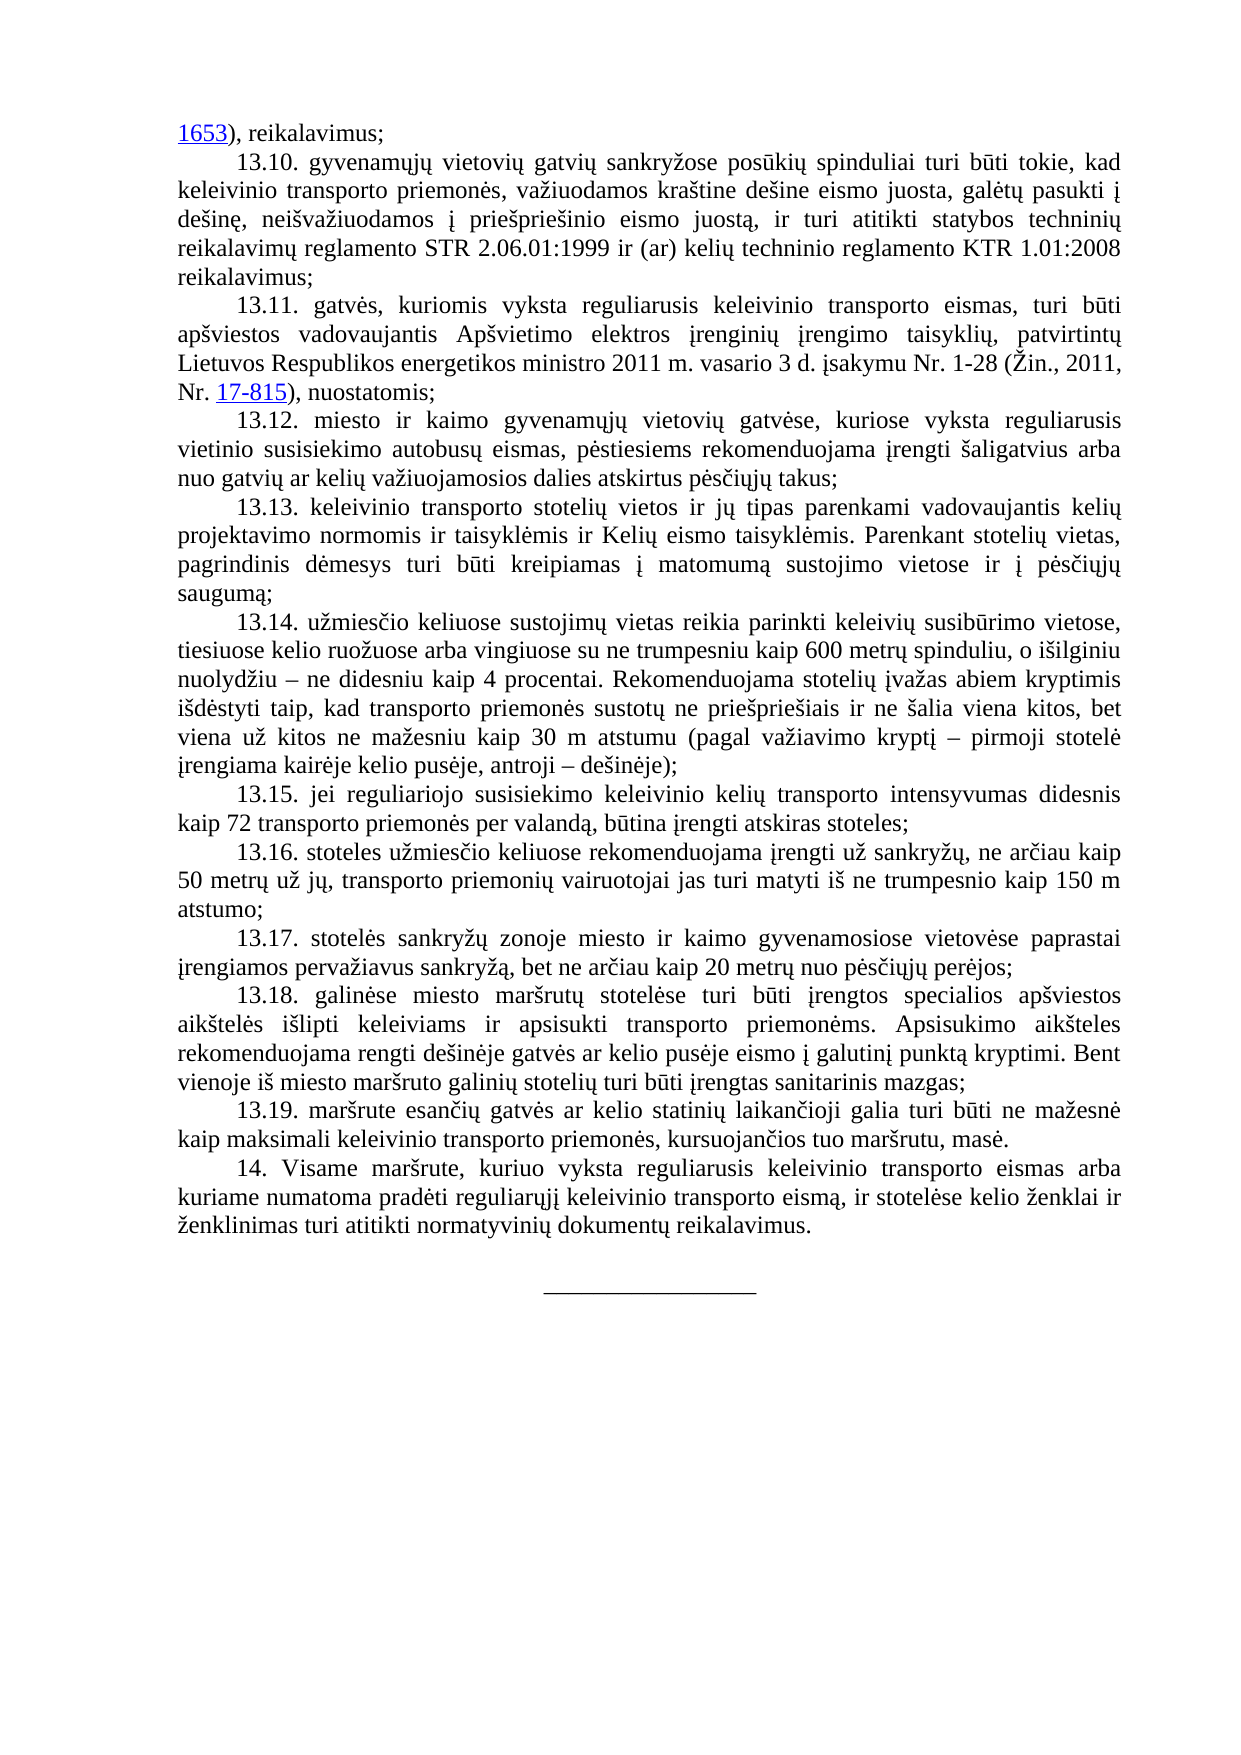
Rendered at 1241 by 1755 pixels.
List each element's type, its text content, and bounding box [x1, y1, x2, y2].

text 13.12. miesto ir kaimo gyvenamųjų vietovių gatvėse, kuriose vyksta reguliarusis vietinio susisiekimo autobusų eismas, pėstiesiems rekomenduojama įrengti šaligatvius arba nuo gatvių ar kelių važiuojamosios dalies atskirtus pėsčiųjų takus; [177, 406, 1122, 492]
text 13.14. užmiesčio keliuose sustojimų vietas reikia parinkti keleivių susibūrimo vietose, tiesiuose kelio ruožuose arba vingiuose su ne trumpesniu kaip 600 metrų spinduliu, o išilginiu nuolydžiu – ne didesniu kaip 4 procentai. Rekomenduojama stotelių įvažas abiem kryptimis išdėstyti taip, kad transporto priemonės sustotų ne priešpriešiais ir ne šalia viena kitos, bet viena už kitos ne mažesniu kaip 30 m atstumu (pagal važiavimo kryptį – pirmoji stotelė įrengiama kairėje kelio pusėje, antroji – dešinėje); [177, 607, 1122, 779]
text 13.15. jei reguliariojo susisiekimo keleivinio kelių transporto intensyvumas didesnis kaip 72 transporto priemonės per valandą, būtina įrengti atskiras stoteles; [177, 779, 1122, 837]
text 1653), reikalavimus; [177, 118, 1122, 147]
text 13.11. gatvės, kuriomis vyksta reguliarusis keleivinio transporto eismas, turi būti apšviestos vadovaujantis Apšvietimo elektros įrenginių įrengimo taisyklių, patvirtintų Lietuvos Respublikos energetikos ministro 2011 m. vasario 3 d. įsakymu Nr. 1-28 (Žin., 2011, Nr. 17-815), nuostatomis; [177, 291, 1122, 406]
text 13.10. gyvenamųjų vietovių gatvių sankryžose posūkių spinduliai turi būti tokie, kad keleivinio transporto priemonės, važiuodamos kraštine dešine eismo juosta, galėtų pasukti į dešinę, neišvažiuodamos į priešpriešinio eismo juostą, ir turi atitikti statybos techninių reikalavimų reglamento STR 2.06.01:1999 ir (ar) kelių techninio reglamento KTR 1.01:2008 reikalavimus; [177, 147, 1122, 291]
text _________________ [177, 1268, 1122, 1297]
text 13.16. stoteles užmiesčio keliuose rekomenduojama įrengti už sankryžų, ne arčiau kaip 50 metrų už jų, transporto priemonių vairuotojai jas turi matyti iš ne trumpesnio kaip 150 m atstumo; [177, 837, 1122, 923]
text 14. Visame maršrute, kuriuo vyksta reguliarusis keleivinio transporto eismas arba kuriame numatoma pradėti reguliarųjį keleivinio transporto eismą, ir stotelėse kelio ženklai ir ženklinimas turi atitikti normatyvinių dokumentų reikalavimus. [177, 1153, 1122, 1239]
text 13.13. keleivinio transporto stotelių vietos ir jų tipas parenkami vadovaujantis kelių projektavimo normomis ir taisyklėmis ir Kelių eismo taisyklėmis. Parenkant stotelių vietas, pagrindinis dėmesys turi būti kreipiamas į matomumą sustojimo vietose ir į pėsčiųjų saugumą; [177, 492, 1122, 607]
text 13.17. stotelės sankryžų zonoje miesto ir kaimo gyvenamosiose vietovėse paprastai įrengiamos pervažiavus sankryžą, bet ne arčiau kaip 20 metrų nuo pėsčiųjų perėjos; [177, 923, 1122, 981]
text 13.18. galinėse miesto maršrutų stotelėse turi būti įrengtos specialios apšviestos aikštelės išlipti keleiviams ir apsisukti transporto priemonėms. Apsisukimo aikšteles rekomenduojama rengti dešinėje gatvės ar kelio pusėje eismo į galutinį punktą kryptimi. Bent vienoje iš miesto maršruto galinių stotelių turi būti įrengtas sanitarinis mazgas; [177, 981, 1122, 1096]
text 13.19. maršrute esančių gatvės ar kelio statinių laikančioji galia turi būti ne mažesnė kaip maksimali keleivinio transporto priemonės, kursuojančios tuo maršrutu, masė. [177, 1096, 1122, 1153]
